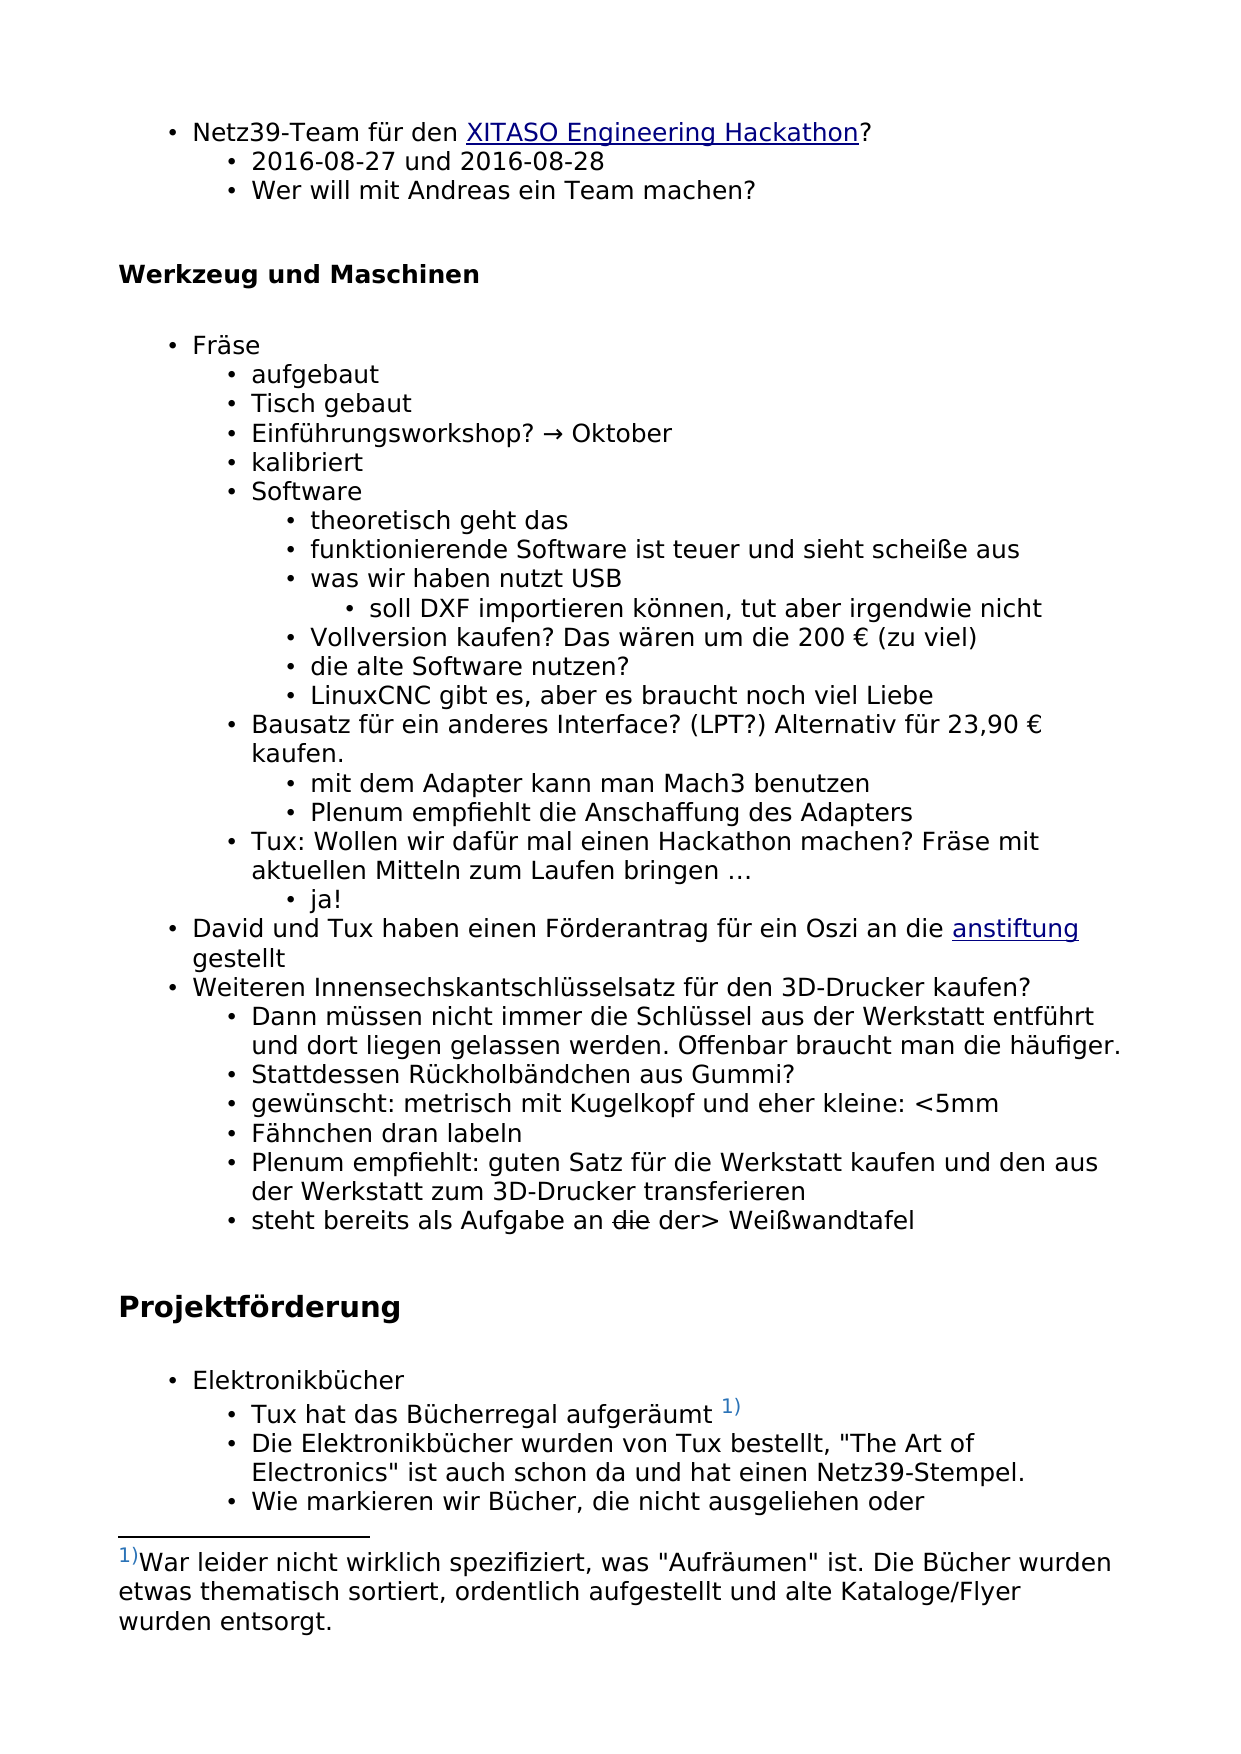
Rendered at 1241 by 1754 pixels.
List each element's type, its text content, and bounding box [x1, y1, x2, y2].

subtitle Werkzeug und Maschinen [118, 260, 1122, 289]
list 2016-08-27 und 2016-08-28 [236, 147, 1122, 176]
list Tux: Wollen wir dafür mal einen Hackathon machen? Fräse mit aktuellen Mitteln zum Laufen bringen … [236, 827, 1122, 885]
list Dann müssen nicht immer die Schlüssel aus der Werkstatt entführt und dort liegen gelassen werden. Offenbar braucht man die häufiger. [236, 1002, 1122, 1060]
list David und Tux haben einen Förderantrag für ein Oszi an die anstiftung gestellt [177, 914, 1122, 973]
list soll DXF importieren können, tut aber irgendwie nicht [354, 594, 1122, 623]
list Plenum empfiehlt: guten Satz für die Werkstatt kaufen und den aus der Werkstatt zum 3D-Drucker transferieren [236, 1148, 1122, 1206]
subtitle Projektförderung [118, 1290, 1122, 1324]
list Einführungsworkshop? → Oktober [236, 419, 1122, 448]
list aufgebaut [236, 360, 1122, 389]
list theoretisch geht das [295, 506, 1122, 535]
list Tisch gebaut [236, 389, 1122, 419]
list Fräse [177, 331, 1122, 360]
list die alte Software nutzen? [295, 652, 1122, 681]
list LinuxCNC gibt es, aber es braucht noch viel Liebe [295, 681, 1122, 710]
list Netz39-Team für den XITASO Engineering Hackathon? [177, 118, 1122, 147]
list steht bereits als Aufgabe an die der> Weißwandtafel [236, 1206, 1122, 1235]
list funktionierende Software ist teuer und sieht scheiße aus [295, 535, 1122, 564]
list Weiteren Innensechskantschlüsselsatz für den 3D-Drucker kaufen? [177, 973, 1122, 1002]
list Plenum empfiehlt die Anschaffung des Adapters [295, 798, 1122, 827]
list Wie markieren wir Bücher, die nicht ausgeliehen oder [236, 1487, 1122, 1517]
list Tux hat das Bücherregal aufgeräumt [236, 1395, 1122, 1429]
list ja! [295, 885, 1122, 914]
list War leider nicht wirklich spezifiziert, was "Aufräumen" ist. Die Bücher wurden etwas thematisch sortiert, ordentlich aufgestellt und alte Kataloge/Flyer wurden entsorgt. [118, 1543, 1122, 1636]
list was wir haben nutzt USB [295, 564, 1122, 594]
list mit dem Adapter kann man Mach3 benutzen [295, 769, 1122, 798]
list gewünscht: metrisch mit Kugelkopf und eher kleine: <5mm [236, 1089, 1122, 1119]
list Die Elektronikbücher wurden von Tux bestellt, "The Art of Electronics" ist auch schon da und hat einen Netz39-Stempel. [236, 1429, 1122, 1487]
list Elektronikbücher [177, 1366, 1122, 1395]
list kalibriert [236, 448, 1122, 477]
list Wer will mit Andreas ein Team machen? [236, 176, 1122, 206]
list Stattdessen Rückholbändchen aus Gummi? [236, 1060, 1122, 1089]
list Software [236, 477, 1122, 506]
list Fähnchen dran labeln [236, 1119, 1122, 1148]
list Vollversion kaufen? Das wären um die 200 € (zu viel) [295, 623, 1122, 652]
list Bausatz für ein anderes Interface? (LPT?) Alternativ für 23,90 € kaufen. [236, 710, 1122, 769]
